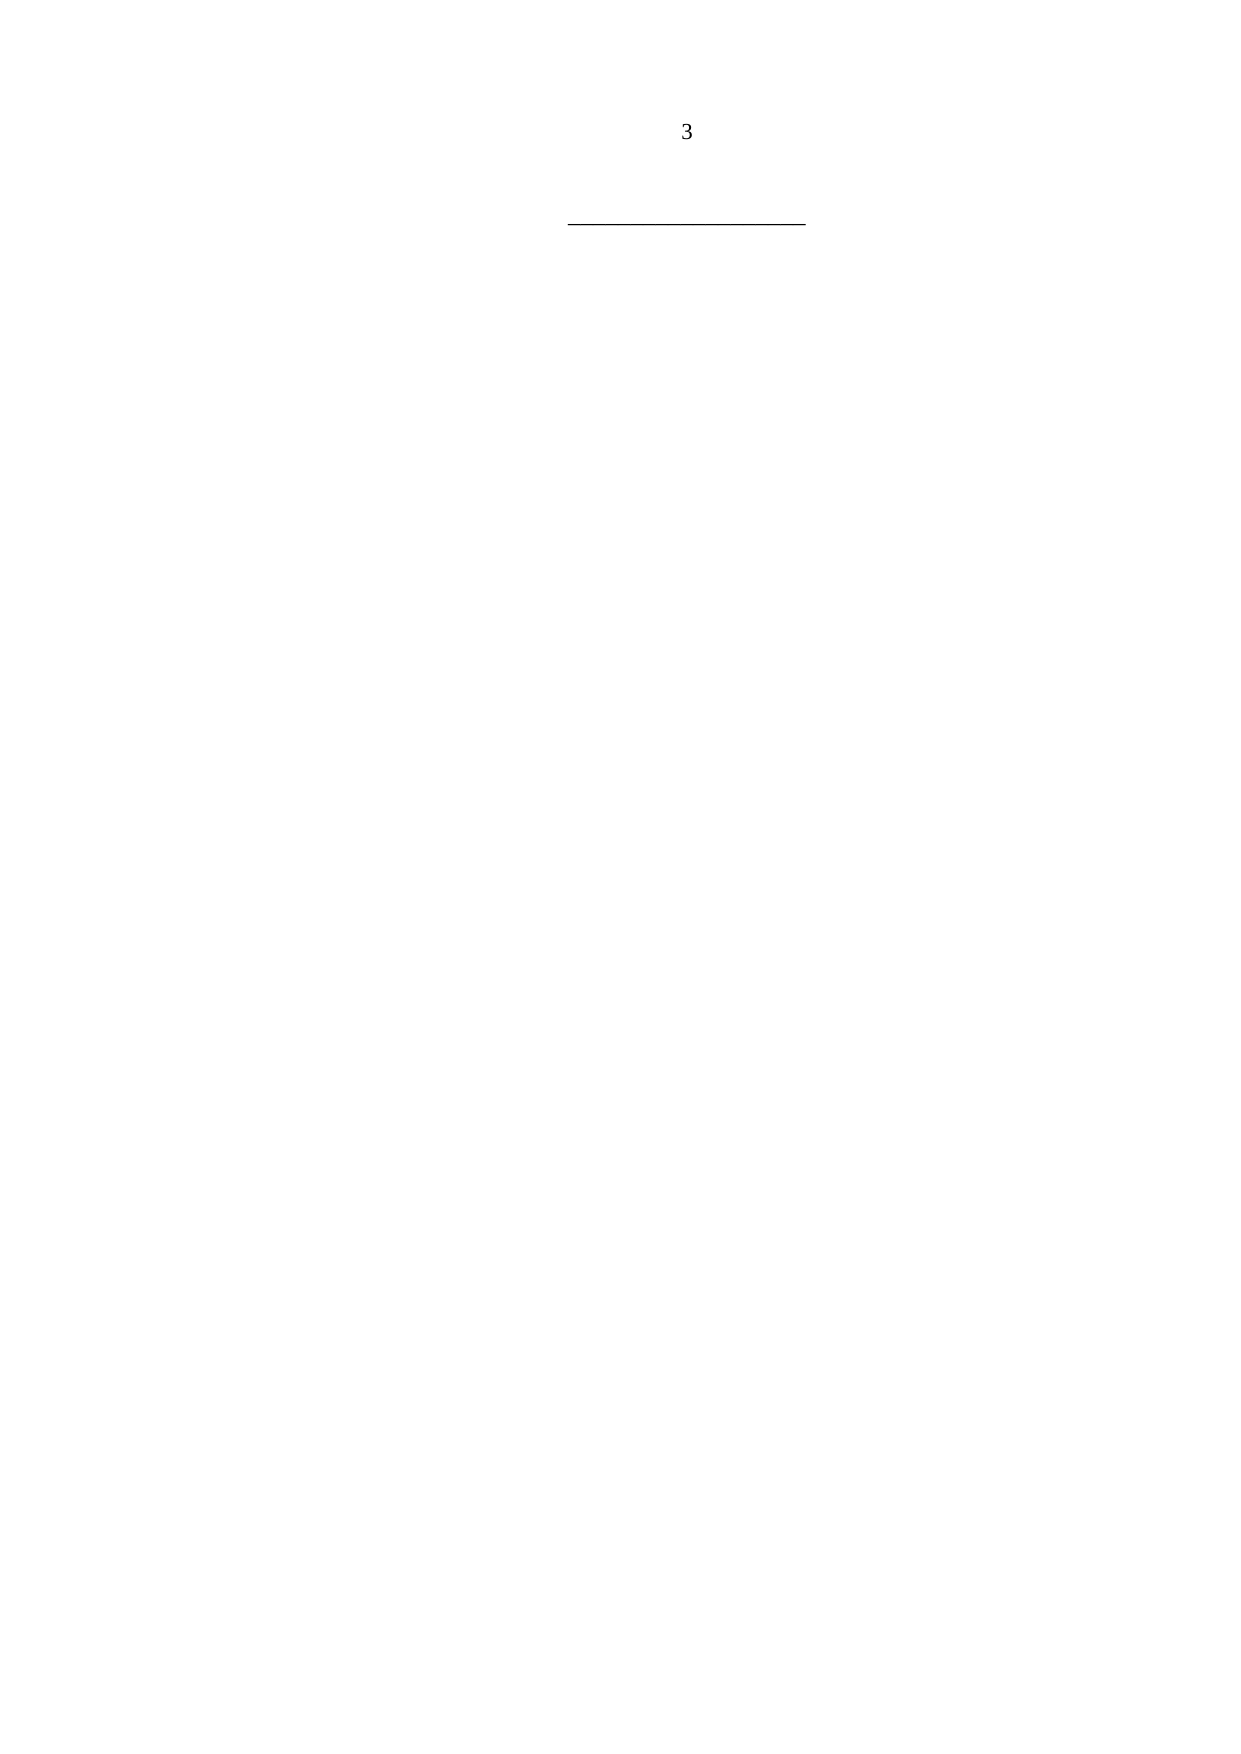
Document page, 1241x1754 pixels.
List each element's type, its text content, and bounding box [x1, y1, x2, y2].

text ___________________ [177, 199, 1196, 228]
